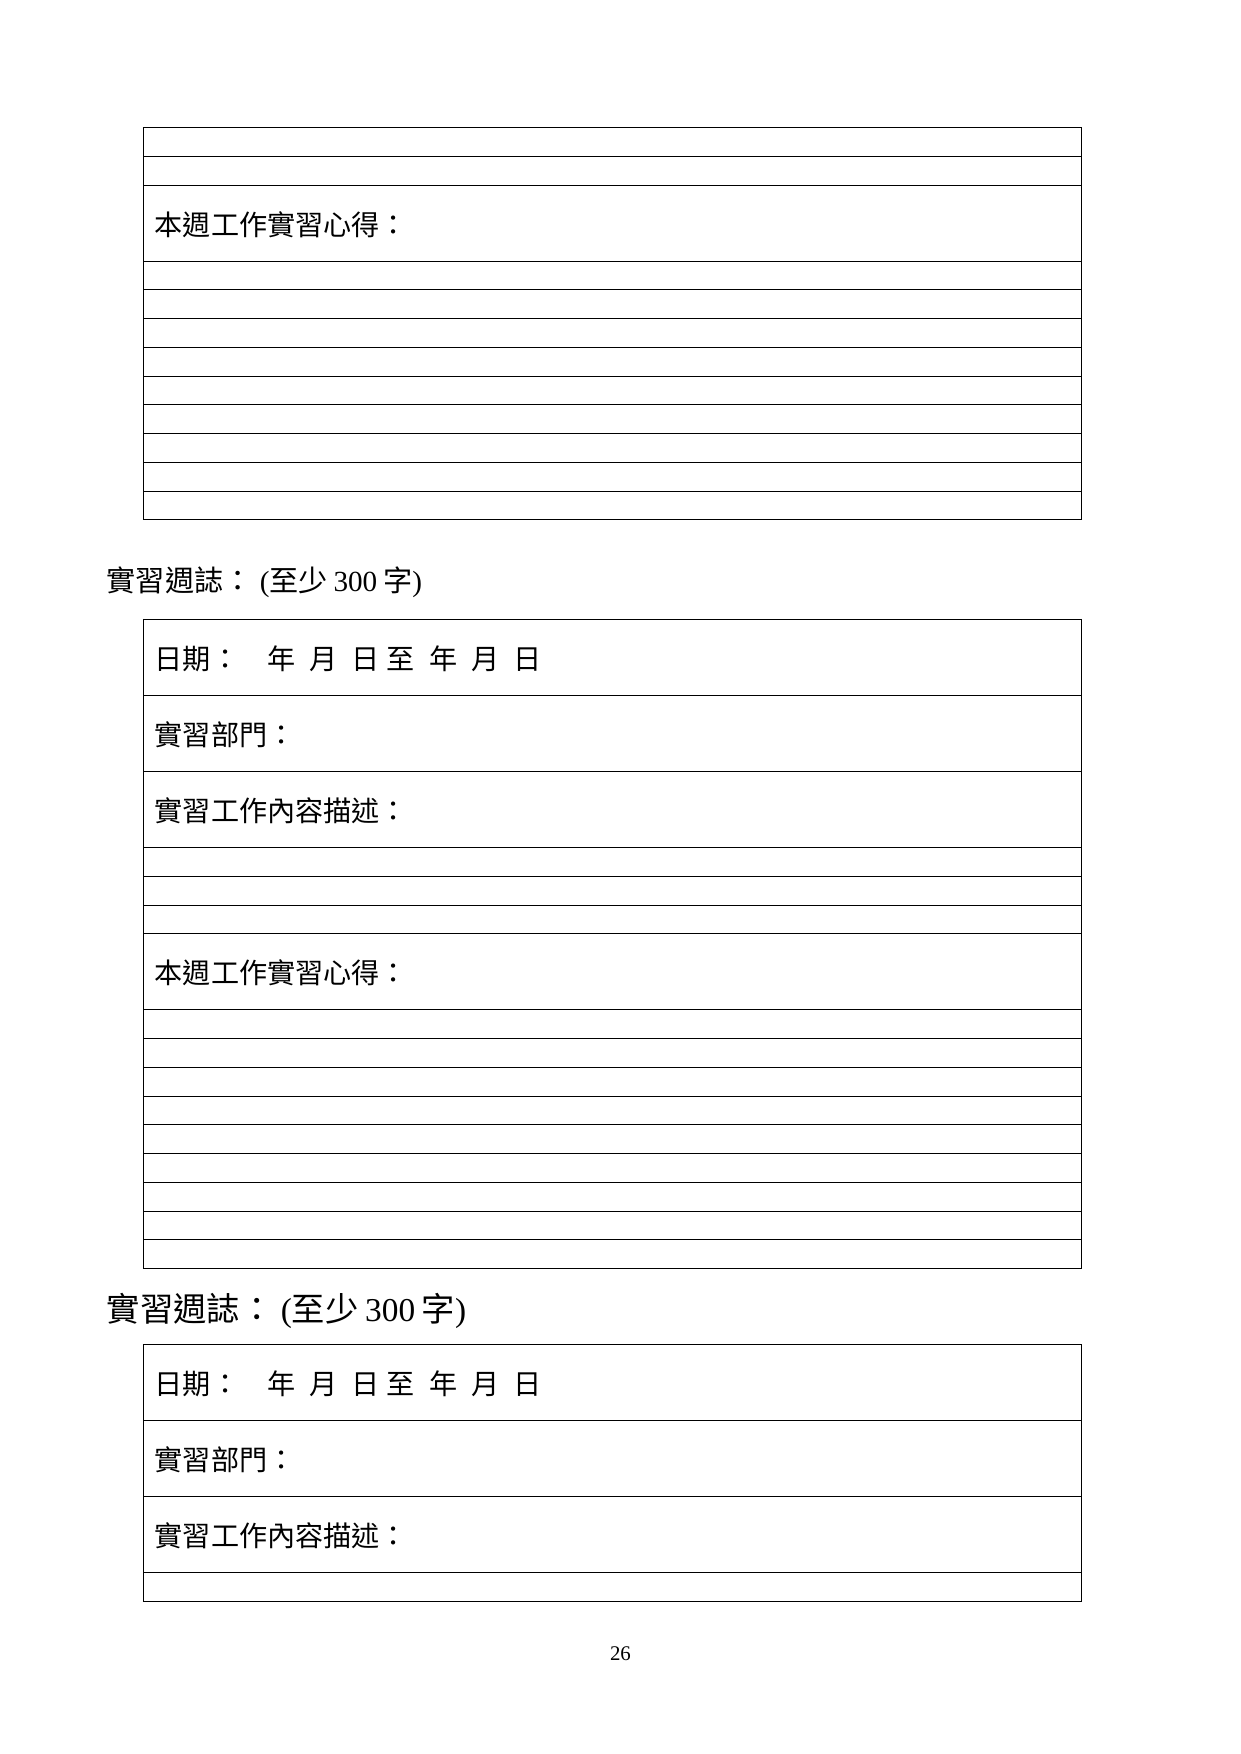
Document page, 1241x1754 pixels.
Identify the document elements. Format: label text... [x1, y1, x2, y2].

table_cell [144, 877, 1081, 904]
table_cell 實習部門： [144, 696, 1081, 771]
table_cell [144, 1183, 1081, 1211]
table_cell [144, 1010, 1081, 1038]
table_cell [144, 906, 1081, 933]
table_cell [144, 262, 1081, 289]
table_cell [144, 405, 1081, 433]
table_cell 本週工作實習心得： [144, 934, 1081, 1009]
table_cell [144, 848, 1081, 876]
table_cell [144, 1212, 1081, 1239]
table_cell [144, 1097, 1081, 1124]
table_cell 本週工作實習心得： [144, 186, 1081, 261]
table_header 日期： 年 月 日 至 年 月 日 [144, 620, 1081, 695]
table_cell [144, 348, 1081, 376]
table_cell [144, 290, 1081, 318]
table_header 日期： 年 月 日 至 年 月 日 [144, 1345, 1081, 1420]
table_cell [144, 492, 1081, 519]
table_cell [144, 157, 1081, 184]
table_cell [144, 128, 1081, 156]
table_cell 實習工作內容描述： [144, 772, 1081, 847]
table_cell [144, 463, 1081, 491]
table_cell [144, 1573, 1081, 1601]
table_cell 實習工作內容描述： [144, 1497, 1081, 1572]
table_cell [144, 434, 1081, 462]
table_cell [144, 1125, 1081, 1153]
table_cell [144, 1068, 1081, 1096]
table_cell [144, 319, 1081, 347]
table_cell [144, 377, 1081, 404]
table_cell [144, 1039, 1081, 1067]
subtitle 實習週誌： (至少300字) [106, 1269, 1134, 1344]
table_cell [144, 1240, 1081, 1268]
table_cell 實習部門： [144, 1421, 1081, 1496]
text 實習週誌： (至少300字) [106, 558, 1134, 600]
table_cell [144, 1154, 1081, 1182]
